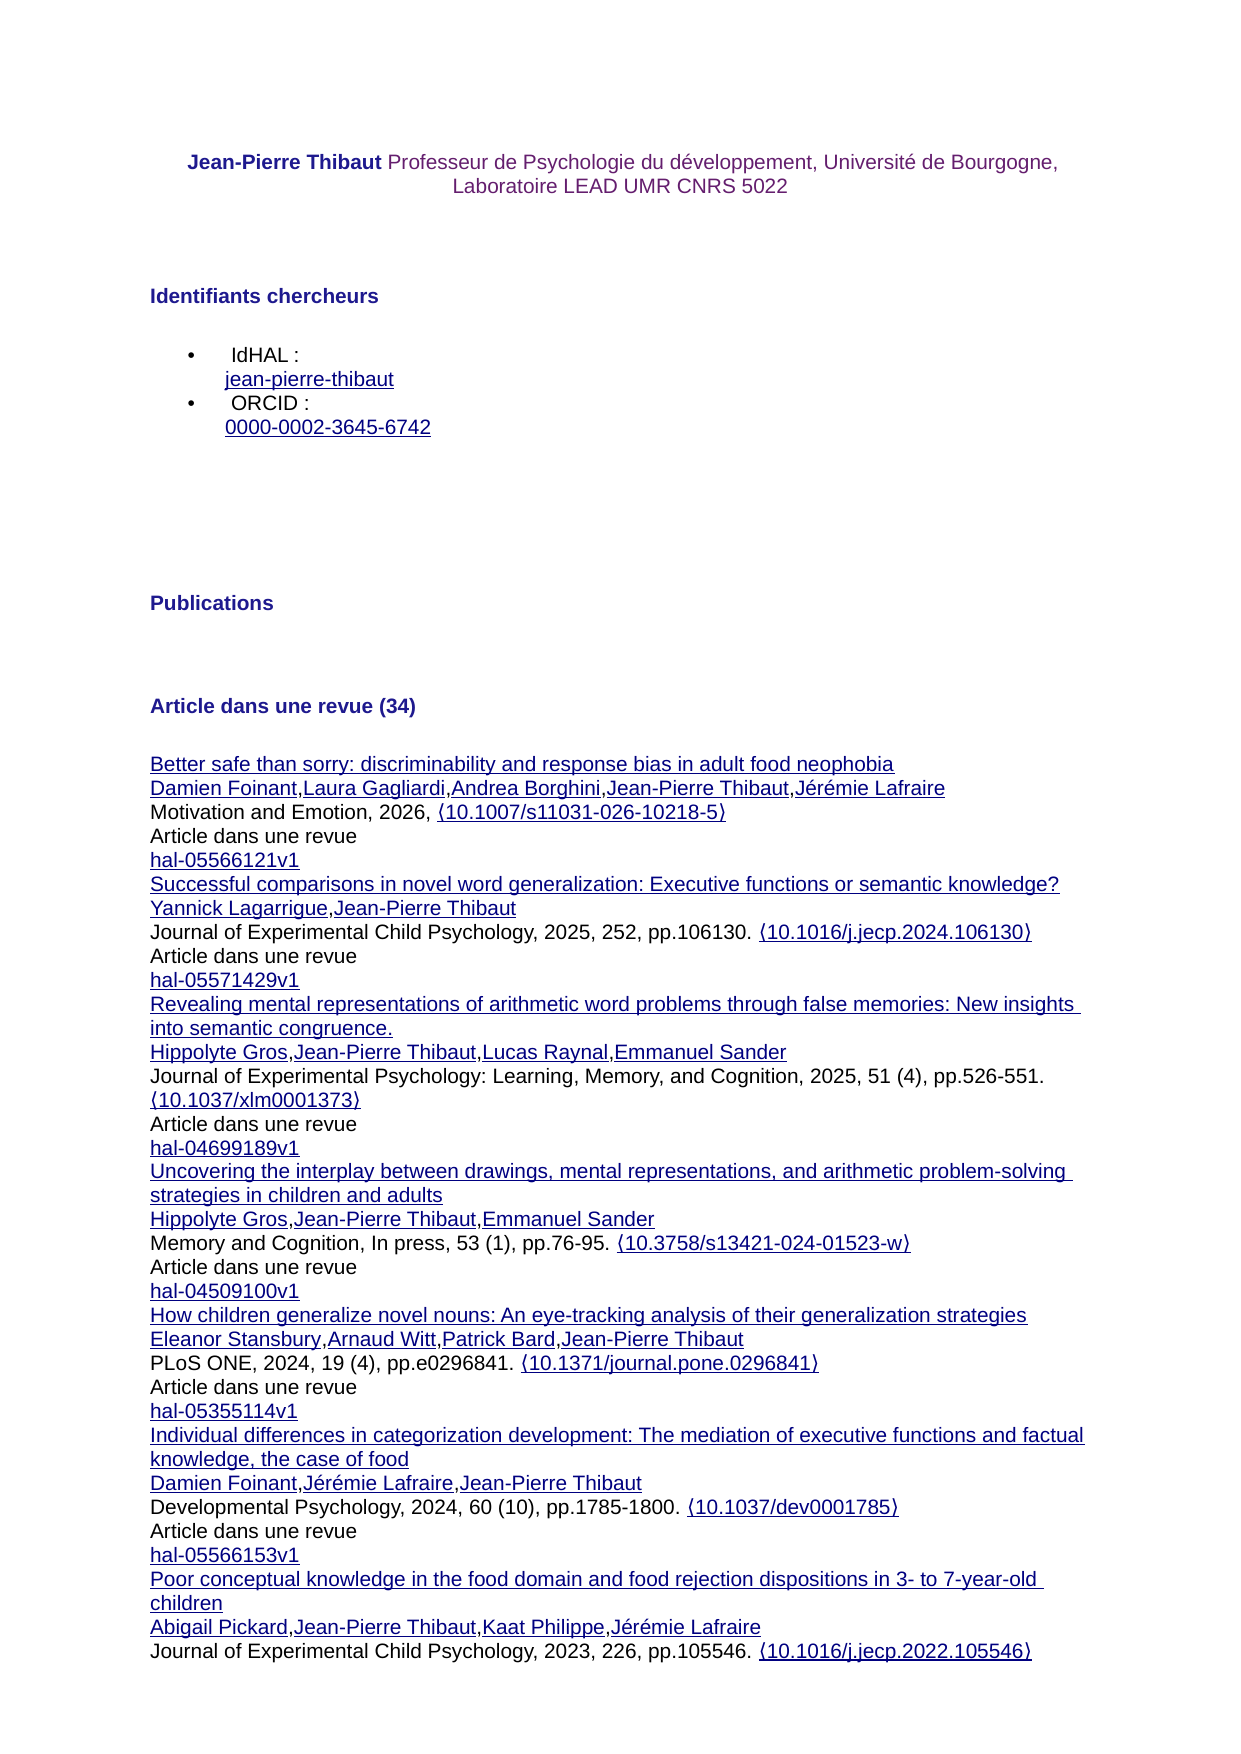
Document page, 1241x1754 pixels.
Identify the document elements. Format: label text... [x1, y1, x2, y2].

subtitle Publications [150, 591, 1090, 614]
list ORCID : [187, 391, 1090, 414]
list jean-pierre-thibaut [187, 367, 1090, 391]
subtitle Identifiants chercheurs [150, 284, 1090, 308]
table_cell Successful comparisons in novel word generalization: Executive functions or semantic knowledge? Yannick Lagarrigue,Jean-Pierre Thibaut Journal of Experimental Child Psychology, 2025, 252, pp.106130. ⟨10.1016/j.jecp.2024.106130⟩ Article dans une revue hal-05571429v1 [150, 872, 1090, 992]
table_cell Revealing mental representations of arithmetic word problems through false memories: New insights into semantic congruence. Hippolyte Gros,Jean-Pierre Thibaut,Lucas Raynal,Emmanuel Sander Journal of Experimental Psychology: Learning, Memory, and Cognition, 2025, 51 (4), pp.526-551. ⟨10.1037/xlm0001373⟩ Article dans une revue hal-04699189v1 [150, 992, 1090, 1159]
subtitle Article dans une revue (34) [150, 694, 1090, 718]
table_cell Poor conceptual knowledge in the food domain and food rejection dispositions in 3- to 7-year-old children Abigail Pickard,Jean-Pierre Thibaut,Kaat Philippe,Jérémie Lafraire Journal of Experimental Child Psychology, 2023, 226, pp.105546. ⟨10.1016/j.jecp.2022.105546⟩ [150, 1567, 1090, 1662]
list 0000-0002-3645-6742 [187, 414, 1090, 438]
table_header Better safe than sorry: discriminability and response bias in adult food neophobia Damien Foinant,Laura Gagliardi,Andrea Borghini,Jean-Pierre Thibaut,Jérémie Lafraire Motivation and Emotion, 2026, ⟨10.1007/s11031-026-10218-5⟩ Article dans une revue hal-05566121v1 [150, 752, 1090, 872]
table_cell How children generalize novel nouns: An eye-tracking analysis of their generalization strategies Eleanor Stansbury,Arnaud Witt,Patrick Bard,Jean-Pierre Thibaut PLoS ONE, 2024, 19 (4), pp.e0296841. ⟨10.1371/journal.pone.0296841⟩ Article dans une revue hal-05355114v1 [150, 1303, 1090, 1423]
subtitle Jean-Pierre Thibaut Professeur de Psychologie du développement, Université de Bourgogne, Laboratoire LEAD UMR CNRS 5022 [150, 150, 1090, 198]
table_cell Uncovering the interplay between drawings, mental representations, and arithmetic problem-solving strategies in children and adults Hippolyte Gros,Jean-Pierre Thibaut,Emmanuel Sander Memory and Cognition, In press, 53 (1), pp.76-95. ⟨10.3758/s13421-024-01523-w⟩ Article dans une revue hal-04509100v1 [150, 1159, 1090, 1303]
list IdHAL : [187, 343, 1090, 367]
table_cell Individual differences in categorization development: The mediation of executive functions and factual knowledge, the case of food Damien Foinant,Jérémie Lafraire,Jean-Pierre Thibaut Developmental Psychology, 2024, 60 (10), pp.1785-1800. ⟨10.1037/dev0001785⟩ Article dans une revue hal-05566153v1 [150, 1423, 1090, 1567]
